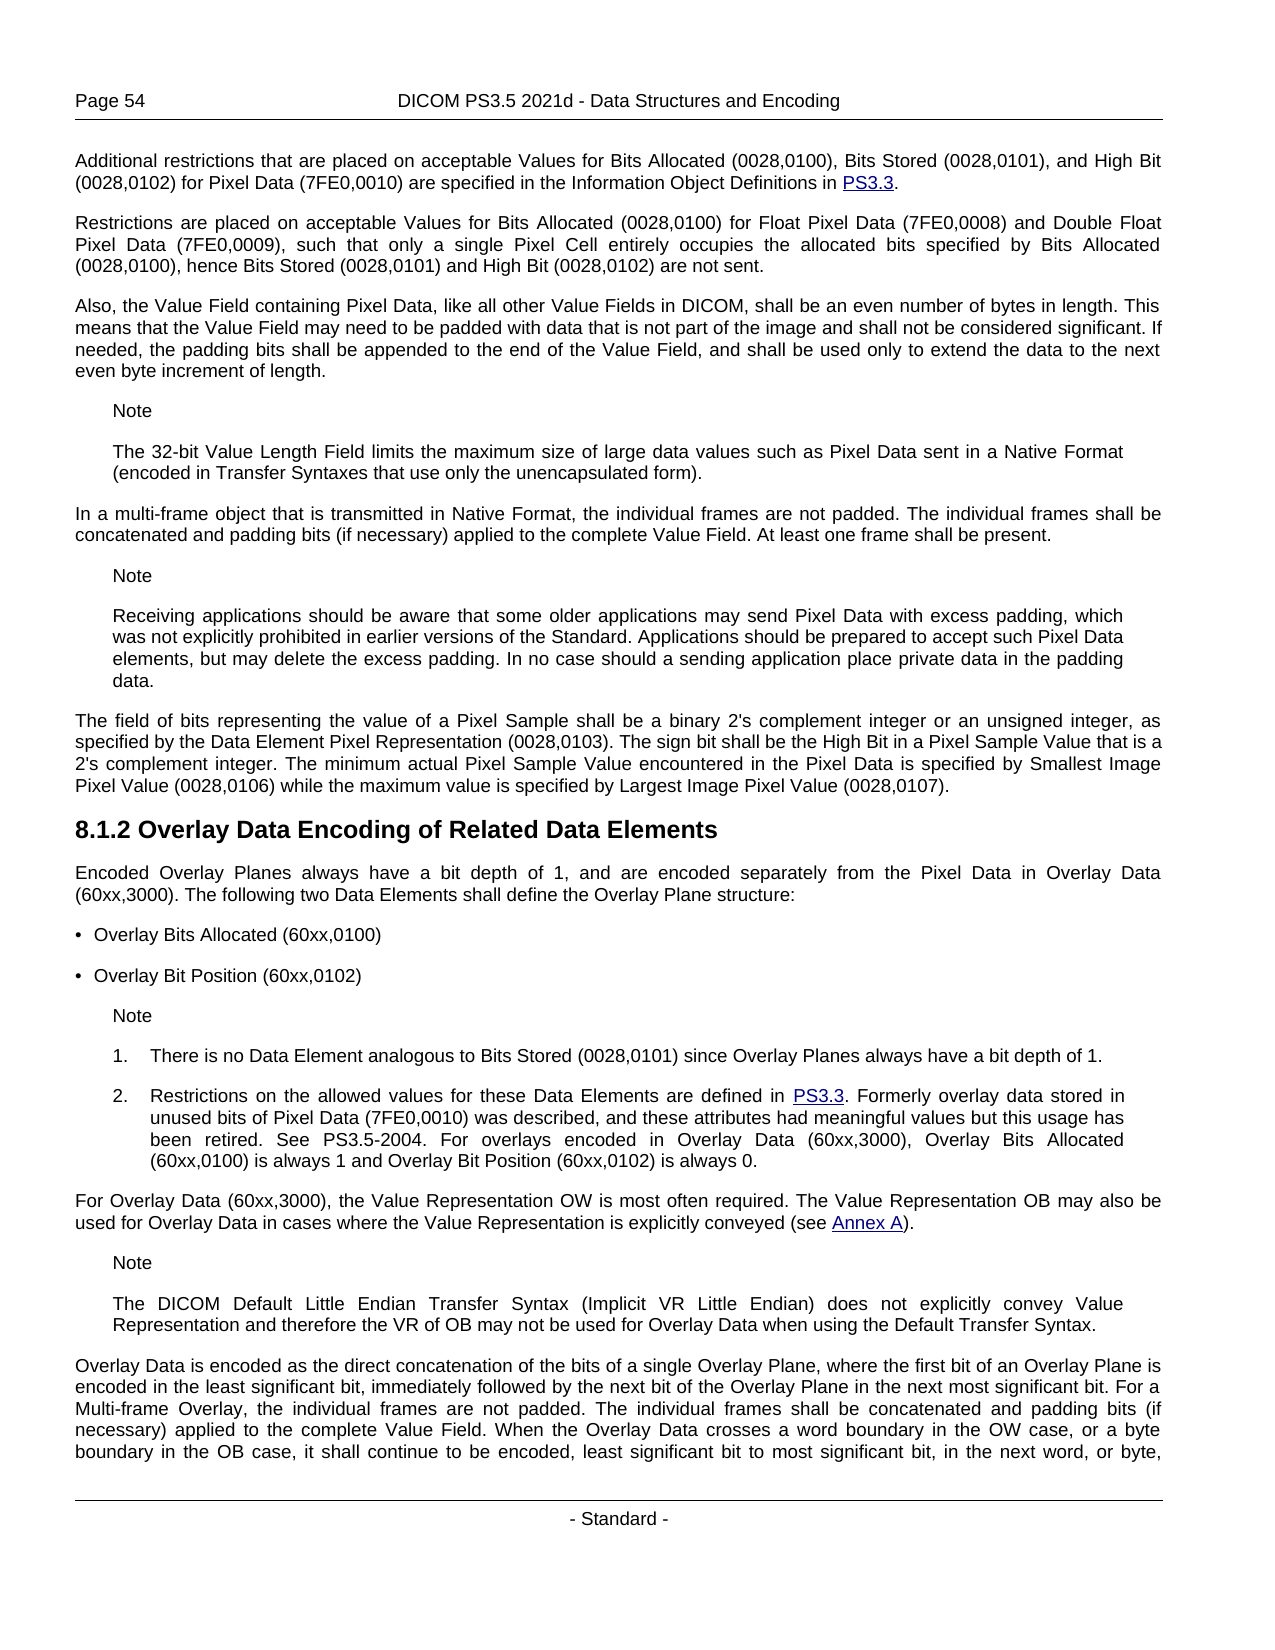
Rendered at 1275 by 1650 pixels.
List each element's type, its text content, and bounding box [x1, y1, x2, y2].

text Note [112, 1252, 1125, 1274]
text • Overlay Bit Position (60xx,0102) [75, 964, 1162, 986]
text The DICOM Default Little Endian Transfer Syntax (Implicit VR Little Endian) does not explicitly convey Value Representation and therefore the VR of OB may not be used for Overlay Data when using the Default Transfer Syntax. [112, 1292, 1125, 1336]
text For Overlay Data (60xx,3000), the Value Representation OW is most often required. The Value Representation OB may also be used for Overlay Data in cases where the Value Representation is explicitly conveyed (see Annex A). [75, 1190, 1162, 1233]
text The field of bits representing the value of a Pixel Sample shall be a binary 2's complement integer or an unsigned integer, as specified by the Data Element Pixel Representation (0028,0103). The sign bit shall be the High Bit in a Pixel Sample Value that is a 2's complement integer. The minimum actual Pixel Sample Value encountered in the Pixel Data is specified by Smallest Image Pixel Value (0028,0106) while the maximum value is specified by Largest Image Pixel Value (0028,0107). [75, 710, 1162, 796]
text • Overlay Bits Allocated (60xx,0100) [75, 924, 1162, 946]
text Note [112, 564, 1125, 586]
text Encoded Overlay Planes always have a bit depth of 1, and are encoded separately from the Pixel Data in Overlay Data (60xx,3000). The following two Data Elements shall define the Overlay Plane structure: [75, 862, 1162, 905]
text Note [112, 1005, 1125, 1026]
text 1. There is no Data Element analogous to Bits Stored (0028,0101) since Overlay Planes always have a bit depth of 1. [112, 1045, 1125, 1067]
text In a multi-frame object that is transmitted in Native Format, the individual frames are not padded. The individual frames shall be concatenated and padding bits (if necessary) applied to the complete Value Field. At least one frame shall be present. [75, 502, 1162, 546]
text The 32-bit Value Length Field limits the maximum size of large data values such as Pixel Data sent in a Native Format (encoded in Transfer Syntaxes that use only the unencapsulated form). [112, 441, 1125, 484]
text Receiving applications should be aware that some older applications may send Pixel Data with excess padding, which was not explicitly prohibited in earlier versions of the Standard. Applications should be prepared to accept such Pixel Data elements, but may delete the excess padding. In no case should a sending application place private data in the padding data. [112, 605, 1125, 691]
text 8.1.2 Overlay Data Encoding of Related Data Elements [75, 815, 1162, 843]
text Note [112, 400, 1125, 422]
text Overlay Data is encoded as the direct concatenation of the bits of a single Overlay Plane, where the first bit of an Overlay Plane is encoded in the least significant bit, immediately followed by the next bit of the Overlay Plane in the next most significant bit. For a Multi-frame Overlay, the individual frames are not padded. The individual frames shall be concatenated and padding bits (if necessary) applied to the complete Value Field. When the Overlay Data crosses a word boundary in the OW case, or a byte boundary in the OB case, it shall continue to be encoded, least significant bit to most significant bit, in the next word, or byte, [75, 1354, 1162, 1462]
text 2. Restrictions on the allowed values for these Data Elements are defined in PS3.3. Formerly overlay data stored in unused bits of Pixel Data (7FE0,0010) was described, and these attributes had meaningful values but this usage has been retired. See PS3.5-2004. For overlays encoded in Overlay Data (60xx,3000), Overlay Bits Allocated (60xx,0100) is always 1 and Overlay Bit Position (60xx,0102) is always 0. [112, 1085, 1125, 1172]
text Also, the Value Field containing Pixel Data, like all other Value Fields in DICOM, shall be an even number of bytes in length. This means that the Value Field may need to be padded with data that is not part of the image and shall not be considered significant. If needed, the padding bits shall be appended to the end of the Value Field, and shall be used only to extend the data to the next even byte increment of length. [75, 295, 1162, 382]
text Restrictions are placed on acceptable Values for Bits Allocated (0028,0100) for Float Pixel Data (7FE0,0008) and Double Float Pixel Data (7FE0,0009), such that only a single Pixel Cell entirely occupies the allocated bits specified by Bits Allocated (0028,0100), hence Bits Stored (0028,0101) and High Bit (0028,0102) are not sent. [75, 212, 1162, 277]
text Additional restrictions that are placed on acceptable Values for Bits Allocated (0028,0100), Bits Stored (0028,0101), and High Bit (0028,0102) for Pixel Data (7FE0,0010) are specified in the Information Object Definitions in PS3.3. [75, 150, 1162, 193]
